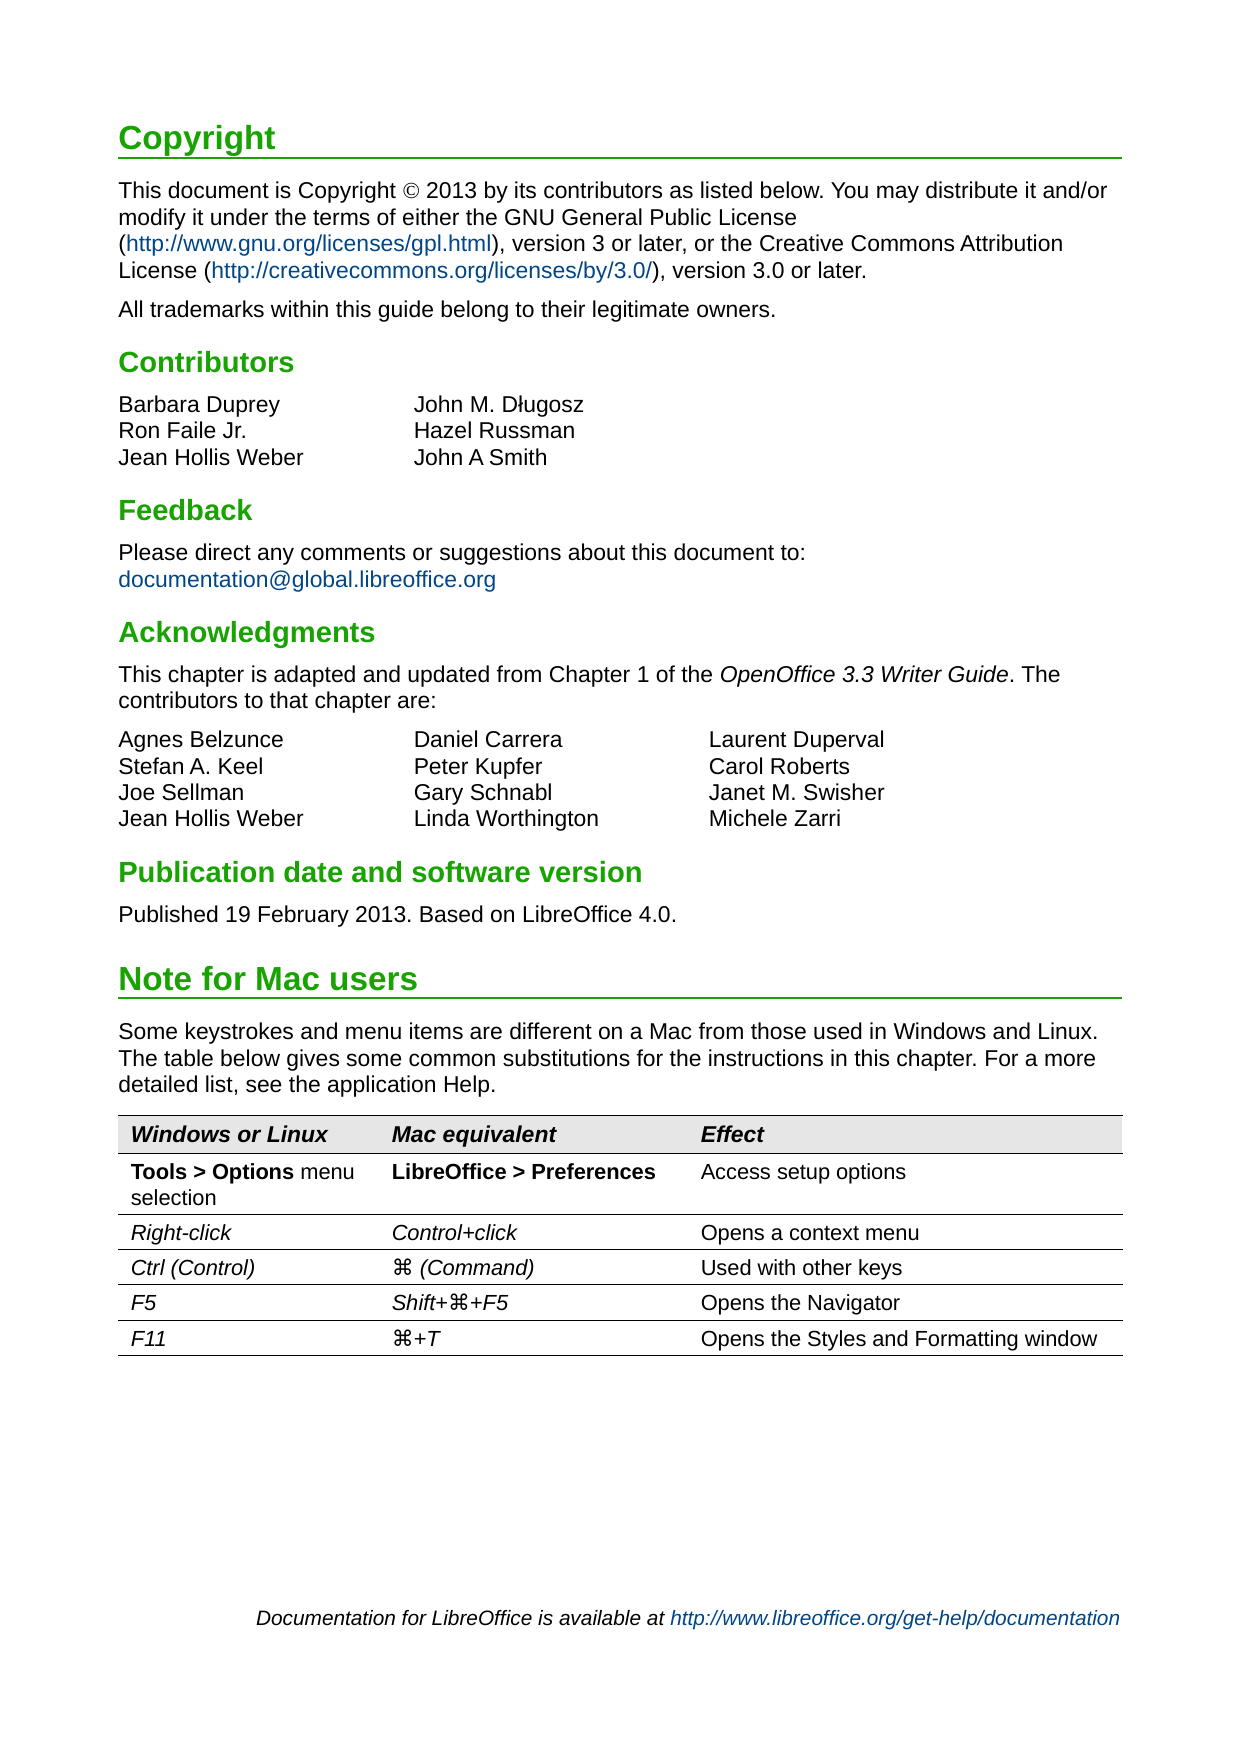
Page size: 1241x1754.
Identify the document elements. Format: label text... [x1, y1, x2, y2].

table_cell F5 [118, 1285, 379, 1320]
table_cell Tools > Options menu selection [118, 1154, 379, 1214]
table_cell Control+click [379, 1215, 688, 1249]
table_cell Ctrl (Control) [118, 1250, 379, 1284]
text Please direct any comments or suggestions about this document to: documentation@global.libreoffice.org [118, 539, 1122, 592]
table_cell F11 [118, 1321, 379, 1355]
table_cell Opens the Styles and Formatting window [688, 1321, 1122, 1355]
text This chapter is adapted and updated from Chapter 1 of the OpenOffice 3.3 Writer Guide. The contributors to that chapter are: [118, 661, 1122, 714]
subtitle Acknowledgments [118, 615, 1122, 649]
table_cell LibreOffice > Preferences [379, 1154, 688, 1214]
subtitle Feedback [118, 493, 1122, 526]
table_cell Right-click [118, 1215, 379, 1249]
table_cell Opens the Navigator [688, 1285, 1122, 1320]
table_cell Access setup options [688, 1154, 1122, 1214]
table_header Mac equivalent [379, 1116, 688, 1153]
table_cell Shift+z+F5 [379, 1285, 688, 1320]
table_cell Used with other keys [688, 1250, 1122, 1284]
text Barbara Duprey John M. Długosz Ron Faile Jr. Hazel Russman Jean Hollis Weber John A Smith [118, 391, 1122, 470]
subtitle Contributors [118, 345, 1122, 378]
text Some keystrokes and menu items are different on a Mac from those used in Windows and Linux. The table below gives some common substitutions for the instructions in this chapter. For a more detailed list, see the application Help. [118, 1018, 1122, 1097]
subtitle Note for Mac users [118, 959, 1122, 997]
table_header Windows or Linux [118, 1116, 379, 1153]
text This document is Copyright © 2013 by its contributors as listed below. You may distribute it and/or modify it under the terms of either the GNU General Public License (http://www.gnu.org/licenses/gpl.html), version 3 or later, or the Creative Commons Attribution License (http://creativecommons.org/licenses/by/3.0/), version 3.0 or later. [118, 177, 1122, 283]
table_cell z (Command) [379, 1250, 688, 1284]
subtitle Copyright [118, 118, 1122, 157]
table_cell z+T [379, 1321, 688, 1355]
text Agnes Belzunce Daniel Carrera Laurent Duperval Stefan A. Keel Peter Kupfer Carol Roberts Joe Sellman Gary Schnabl Janet M. Swisher Jean Hollis Weber Linda Worthington Michele Zarri [118, 726, 1122, 832]
text Published 19 February 2013. Based on LibreOffice 4.0. [118, 901, 1122, 927]
subtitle Publication date and software version [118, 855, 1122, 888]
table_header Effect [688, 1116, 1122, 1153]
text All trademarks within this guide belong to their legitimate owners. [118, 296, 1122, 322]
table_cell Opens a context menu [688, 1215, 1122, 1249]
